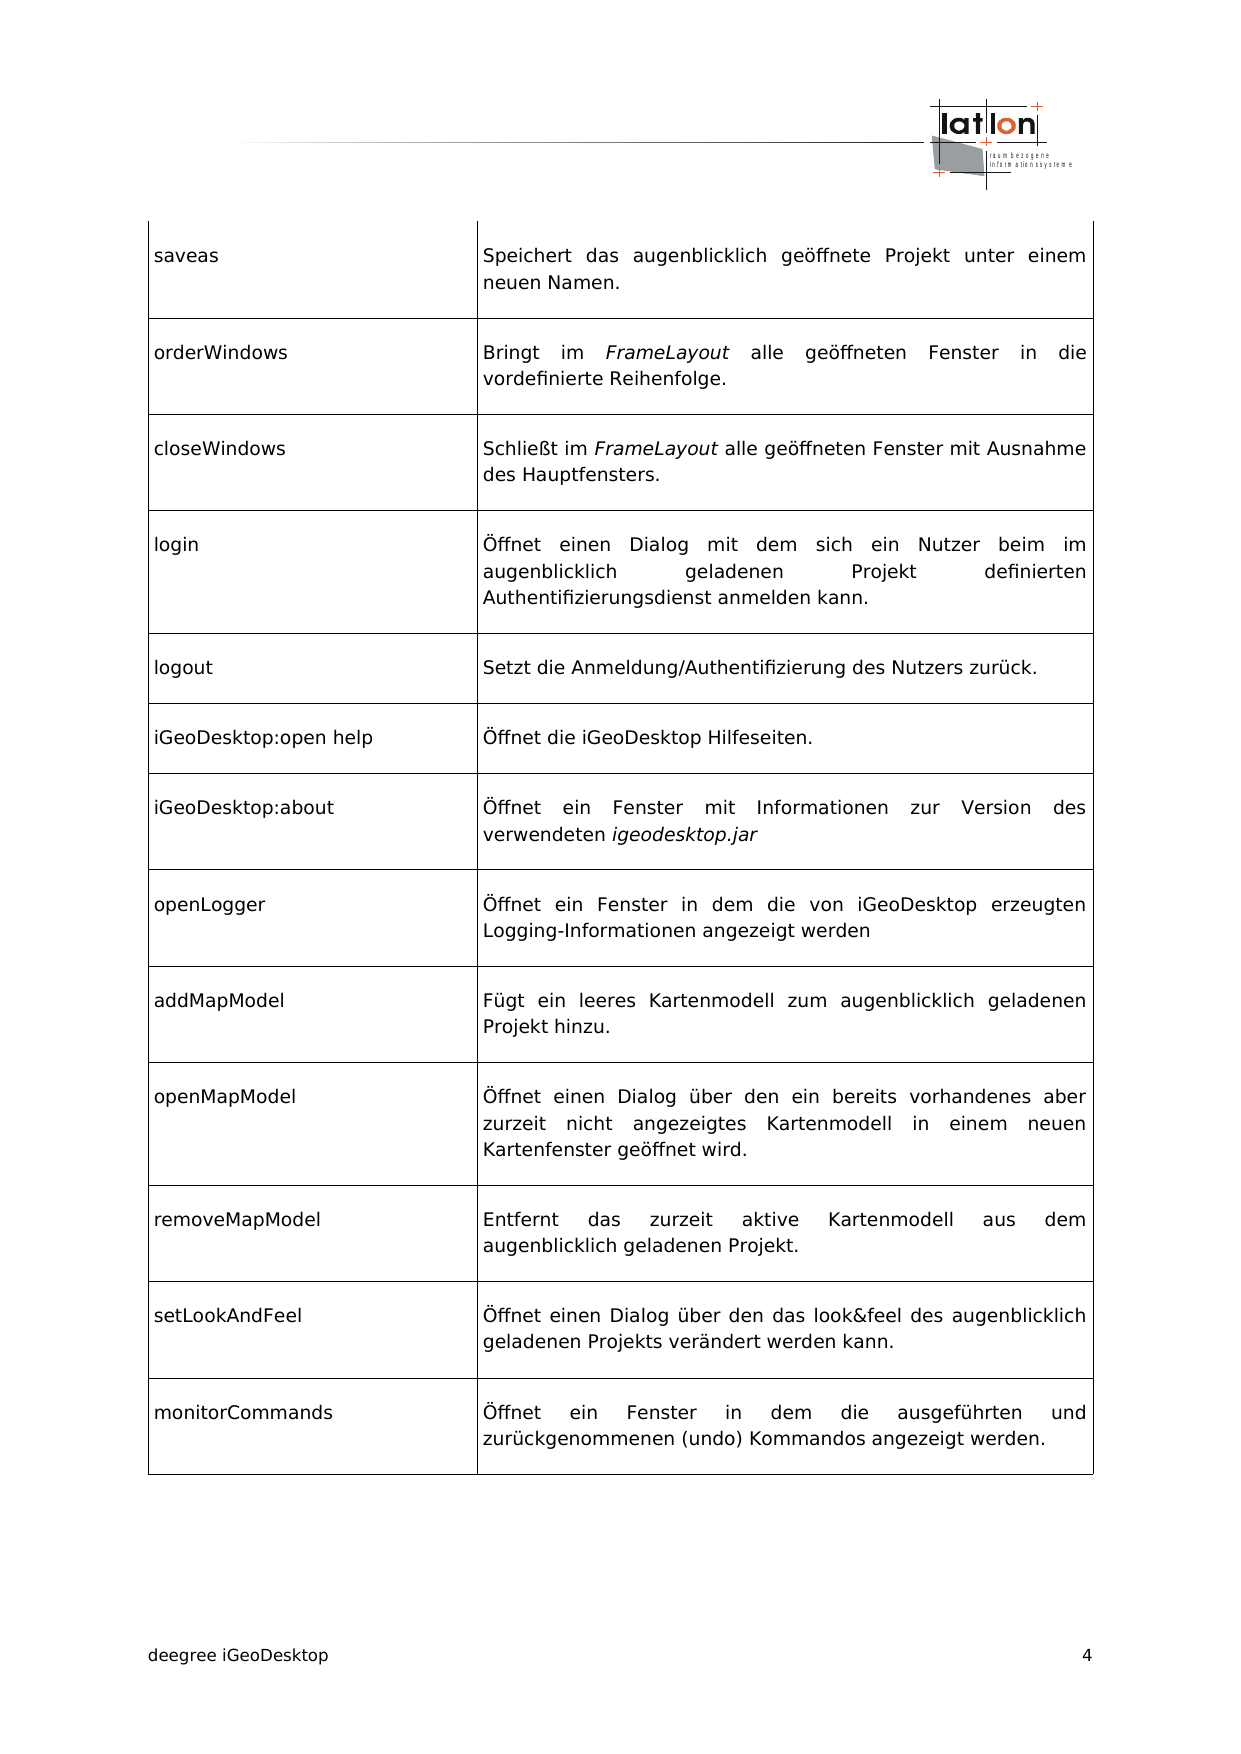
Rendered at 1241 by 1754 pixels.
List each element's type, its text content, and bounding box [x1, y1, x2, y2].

table_cell Entfernt das zurzeit aktive Kartenmodell aus dem augenblicklich geladenen Projekt. [478, 1186, 1093, 1281]
table_cell orderWindows [149, 319, 477, 414]
table_cell Öffnet die iGeoDesktop Hilfeseiten. [478, 704, 1093, 773]
table_cell Öffnet ein Fenster mit Informationen zur Version des verwendeten igeodesktop.jar [478, 774, 1093, 869]
table_cell addMapModel [149, 967, 477, 1062]
table_cell Speichert das augenblicklich geöffnete Projekt unter einem neuen Namen. [478, 221, 1093, 318]
table_cell Öffnet einen Dialog über den das look&feel des augenblicklich geladenen Projekts verändert werden kann. [478, 1282, 1093, 1378]
table_cell Setzt die Anmeldung/Authentifizierung des Nutzers zurück. [478, 634, 1093, 703]
table_cell setLookAndFeel [149, 1282, 477, 1378]
table_cell openLogger [149, 870, 477, 966]
table_cell closeWindows [149, 415, 477, 510]
table_cell removeMapModel [149, 1186, 477, 1281]
table_cell openMapModel [149, 1063, 477, 1185]
table_cell Fügt ein leeres Kartenmodell zum augenblicklich geladenen Projekt hinzu. [478, 967, 1093, 1062]
table_cell Öffnet einen Dialog mit dem sich ein Nutzer beim im augenblicklich geladenen Projekt definierten Authentifizierungsdienst anmelden kann. [478, 511, 1093, 633]
table_cell Öffnet einen Dialog über den ein bereits vorhandenes aber zurzeit nicht angezeigtes Kartenmodell in einem neuen Kartenfenster geöffnet wird. [478, 1063, 1093, 1185]
table_cell saveas [149, 221, 477, 318]
table_cell iGeoDesktop:open help [149, 704, 477, 773]
table_cell monitorCommands [149, 1379, 477, 1474]
table_cell Öffnet ein Fenster in dem die ausgeführten und zurückgenommenen (undo) Kommandos angezeigt werden. [478, 1379, 1093, 1474]
table_cell Bringt im FrameLayout alle geöffneten Fenster in die vordefinierte Reihenfolge. [478, 319, 1093, 414]
table_cell Schließt im FrameLayout alle geöffneten Fenster mit Ausnahme des Hauptfensters. [478, 415, 1093, 510]
table_cell Öffnet ein Fenster in dem die von iGeoDesktop erzeugten Logging-Informationen angezeigt werden [478, 870, 1093, 966]
table_cell login [149, 511, 477, 633]
table_cell logout [149, 634, 477, 703]
table_cell iGeoDesktop:about [149, 774, 477, 869]
